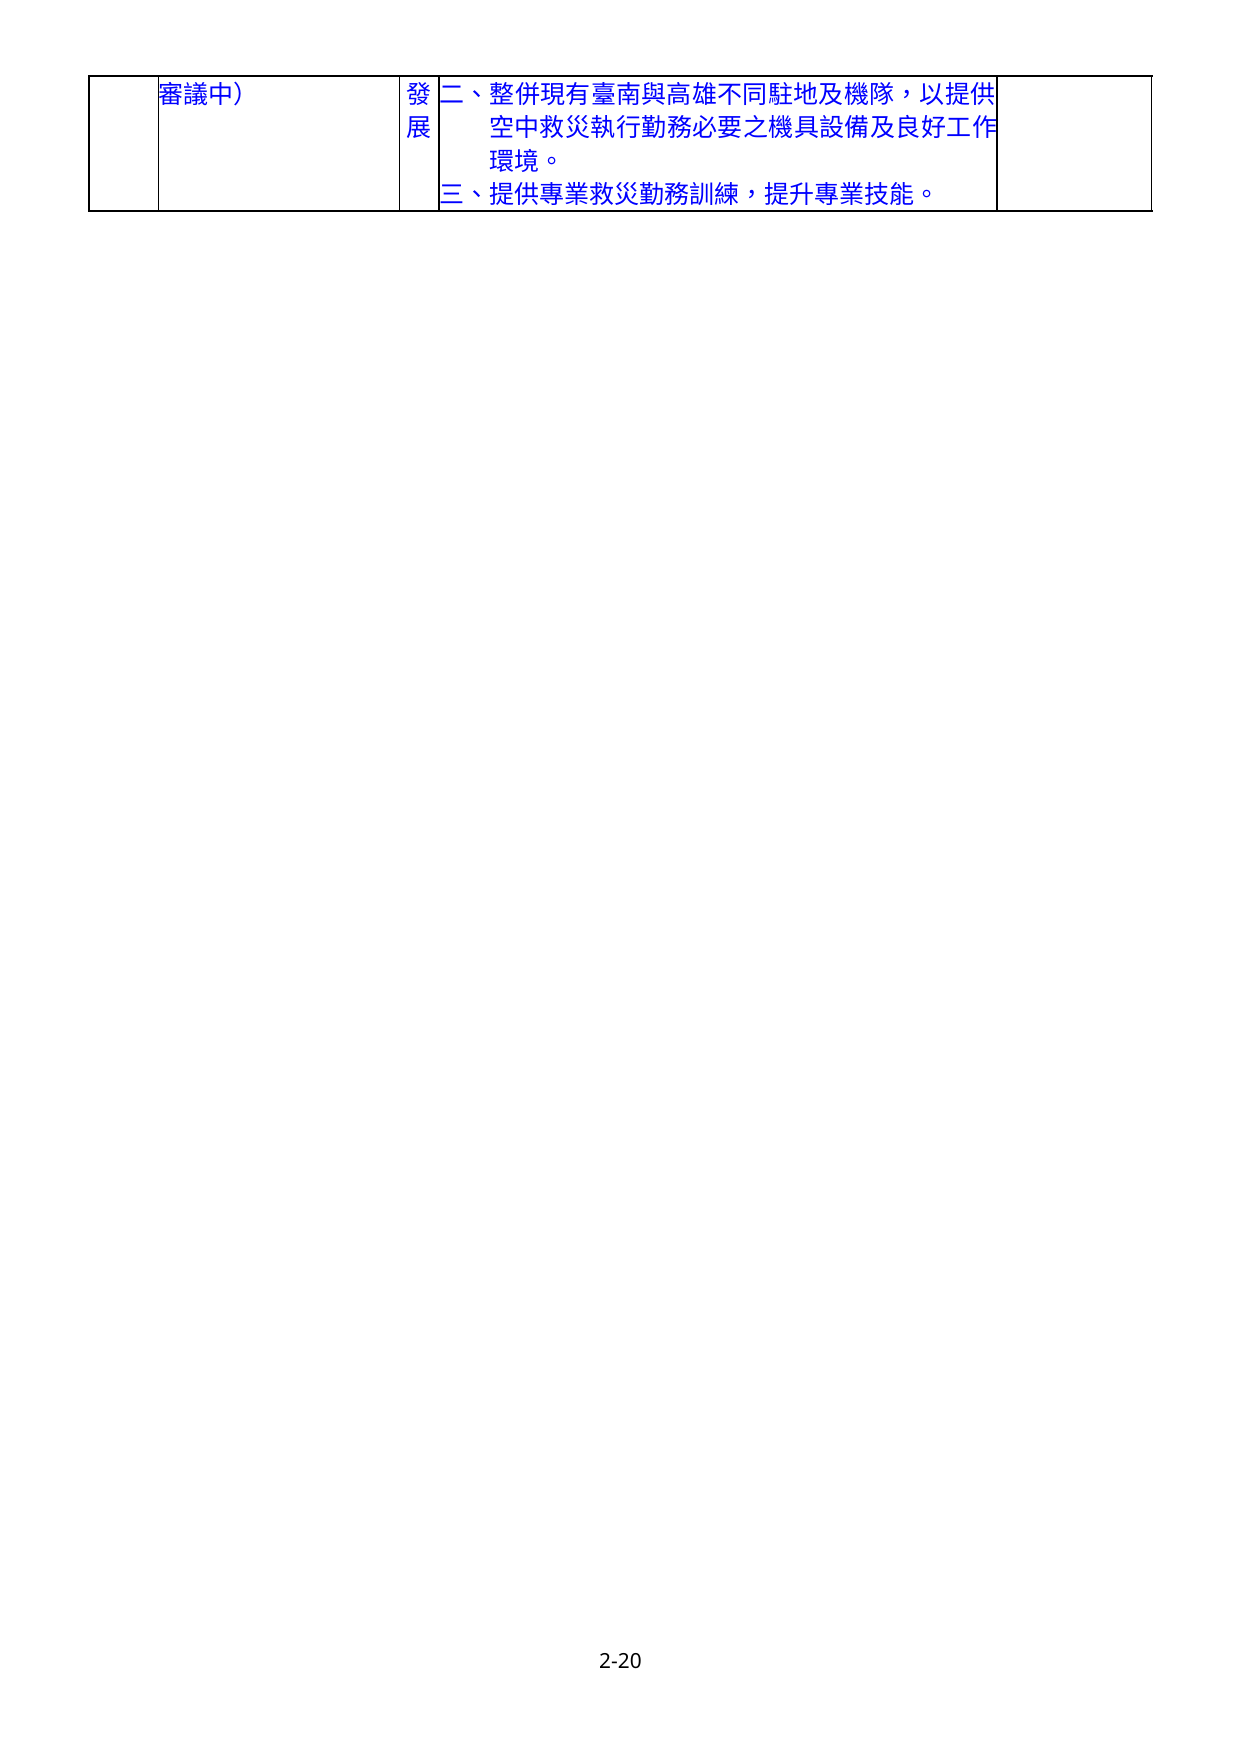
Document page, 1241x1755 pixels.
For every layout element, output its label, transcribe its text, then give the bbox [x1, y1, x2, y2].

table_cell [998, 77, 1151, 210]
table_cell 審議中） [159, 77, 399, 210]
table_cell [90, 77, 158, 210]
table_cell 二、整併現有臺南與高雄不同駐地及機隊，以提供空中救災執行勤務必要之機具設備及良好工作環境。 三、提供專業救災勤務訓練，提升專業技能。 [440, 77, 996, 210]
table_cell 發展 [400, 77, 438, 210]
